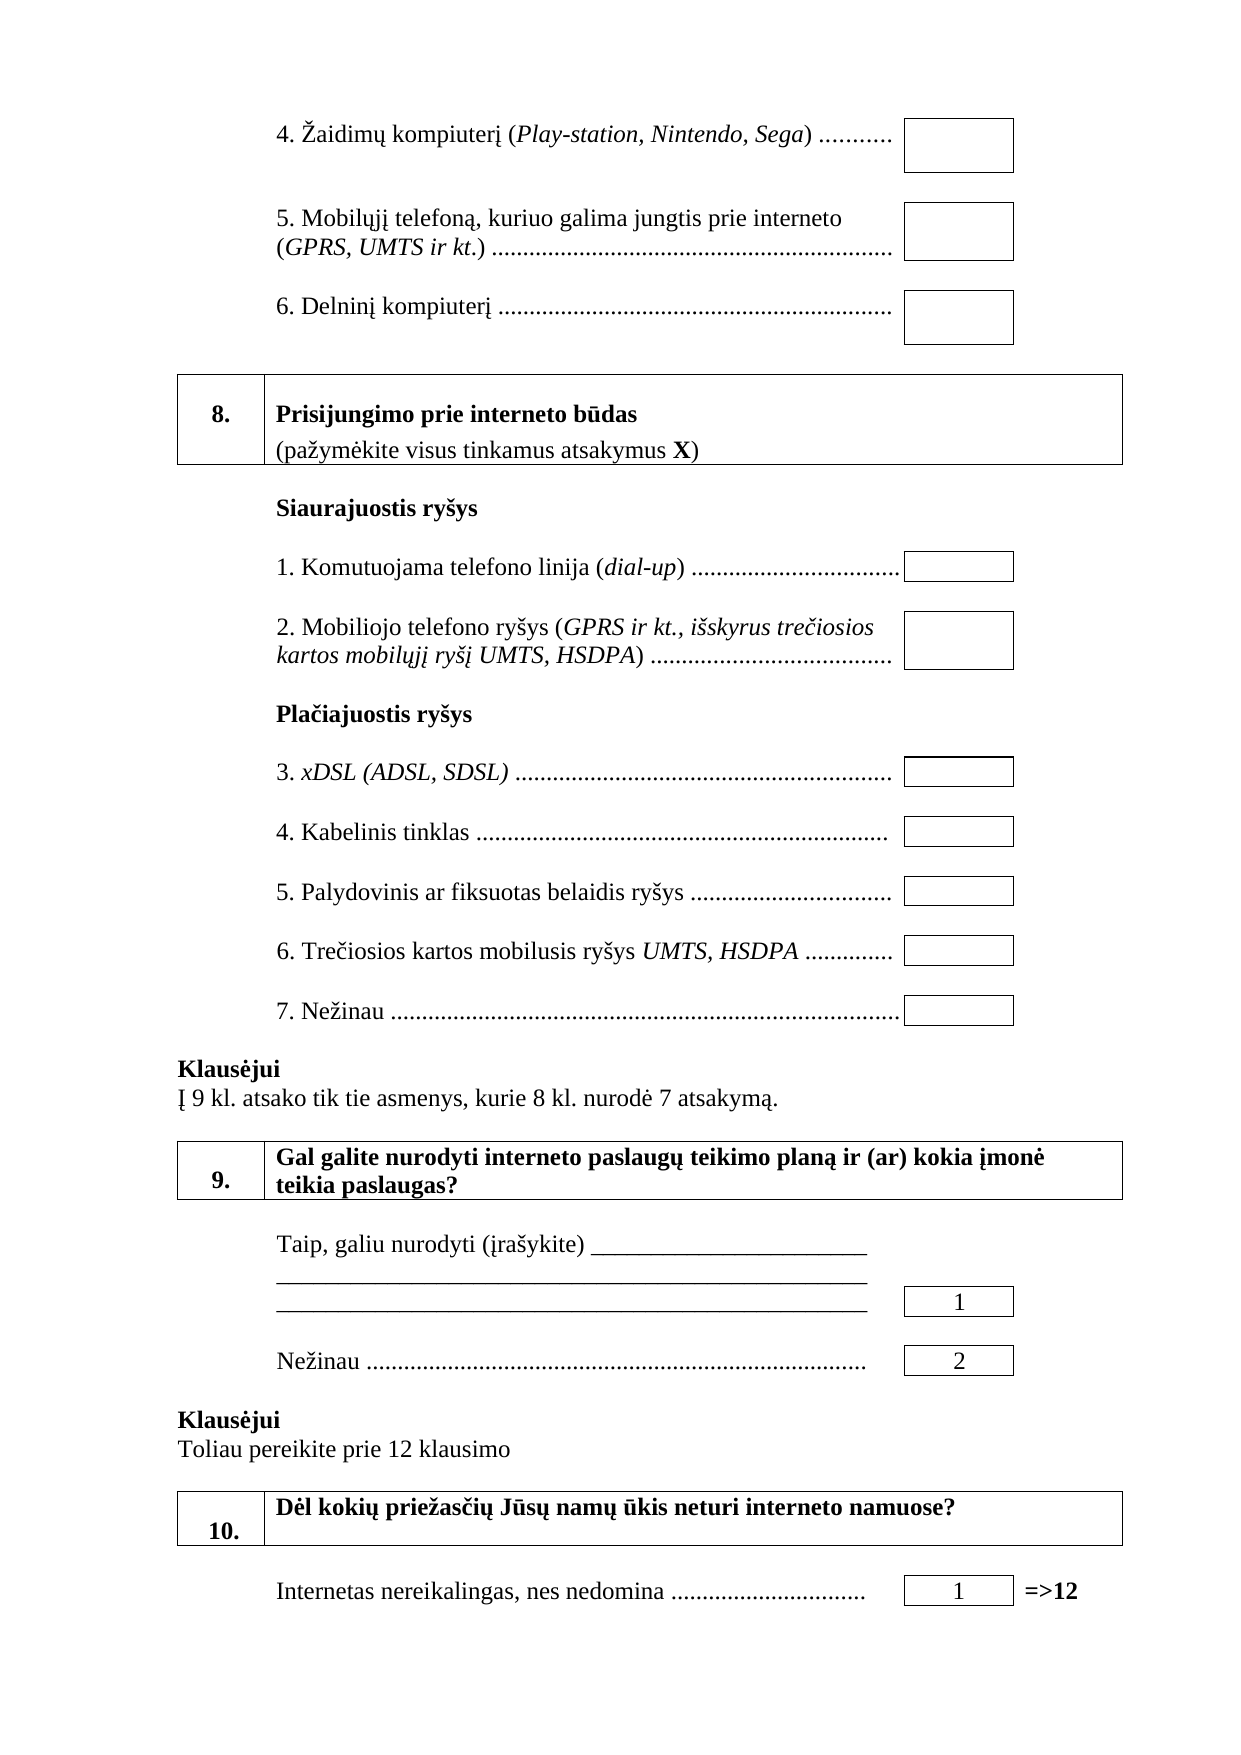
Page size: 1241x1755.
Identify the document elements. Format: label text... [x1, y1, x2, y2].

table_header [177, 494, 264, 522]
table_header [1014, 935, 1122, 965]
table_header [177, 876, 264, 905]
table_header [177, 1575, 264, 1605]
table_header 10. [178, 1492, 264, 1545]
table_header [905, 996, 1013, 1024]
text Toliau pereikite prie 12 klausimo [177, 1434, 1122, 1462]
table_header [1014, 611, 1122, 669]
table_header [177, 202, 265, 260]
table_header [1014, 551, 1122, 581]
table_header Nežinau [265, 1345, 904, 1375]
table_header [1014, 118, 1122, 172]
table_header 5. Palydovinis ar fiksuotas belaidis ryšys [265, 876, 904, 905]
table_header [905, 758, 1013, 786]
table_header [1014, 876, 1122, 905]
table_header [905, 552, 1013, 581]
text Klausėjui [177, 1054, 1122, 1083]
table_header [1013, 494, 1122, 522]
table_header [905, 936, 1013, 965]
table_header [905, 817, 1013, 846]
table_header [905, 203, 1013, 260]
table_header [177, 611, 265, 669]
table_header Plačiajuostis ryšys [265, 699, 904, 728]
table_header Internetas nereikalingas, nes nedomina [265, 1575, 904, 1605]
table_header [177, 935, 265, 965]
table_header [1014, 816, 1122, 846]
table_header Prisijungimo prie interneto būdas (pažymėkite visus tinkamus atsakymus X) [265, 375, 1122, 464]
table_header [905, 612, 1013, 669]
table_header [177, 1345, 265, 1375]
table_header [1014, 1345, 1122, 1375]
table_header [905, 877, 1013, 905]
table_header 3. xDSL (ADSL, SDSL) [265, 756, 904, 786]
table_header Siaurajuostis ryšys [265, 494, 904, 522]
table_header 8. [178, 375, 264, 464]
table_header 4. Kabelinis tinklas [265, 816, 904, 846]
table_header [177, 816, 264, 846]
text Į 9 kl. atsako tik tie asmenys, kurie 8 kl. nurodė 7 atsakymą. [177, 1083, 1122, 1112]
table_header [177, 290, 264, 344]
text Klausėjui [177, 1405, 1122, 1434]
table_header [177, 756, 265, 786]
table_header [1014, 1229, 1122, 1316]
table_header [177, 995, 264, 1024]
table_header [905, 291, 1013, 344]
table_header [1013, 699, 1122, 728]
table_header 1. Komutuojama telefono linija (dial-up) [265, 551, 904, 581]
table_cell 1 [905, 1287, 1013, 1316]
table_header [1014, 202, 1122, 260]
table_header 2. Mobiliojo telefono ryšys (GPRS ir kt., išskyrus trečiosios kartos mobilųjį ryšį UMTS, HSDPA) [265, 611, 904, 669]
table_header Taip, galiu nurodyti (įrašykite) _ _ [265, 1229, 905, 1316]
table_header [1014, 756, 1122, 786]
table_header [177, 1229, 265, 1316]
table_header [904, 699, 1013, 728]
table_header 6. Trečiosios kartos mobilusis ryšys UMTS, HSDPA [265, 935, 904, 965]
table_header [177, 118, 265, 172]
table_header [1014, 995, 1122, 1024]
table_header Dėl kokių priežasčių Jūsų namų ūkis neturi interneto namuose? [265, 1492, 1122, 1545]
table_header 6. Delninį kompiuterį [265, 290, 904, 344]
table_header [904, 494, 1013, 522]
table_header 4. Žaidimų kompiuterį (Play-station, Nintendo, Sega) [265, 118, 904, 172]
table_header [905, 119, 1013, 172]
table_header [177, 551, 264, 581]
table_header 2 [905, 1346, 1013, 1375]
table_header 5. Mobilųjį telefoną, kuriuo galima jungtis prie interneto (GPRS, UMTS ir kt.) [265, 202, 904, 260]
table_header 1 [905, 1576, 1013, 1605]
table_header 7. Nežinau [265, 995, 904, 1024]
table_header 9. [178, 1142, 264, 1199]
table_header =>12 [1014, 1575, 1122, 1605]
table_header [177, 699, 264, 728]
table_header [905, 1229, 1014, 1286]
table_header [1014, 290, 1122, 344]
table_header Gal galite nurodyti interneto paslaugų teikimo planą ir (ar) kokia įmonė teikia paslaugas? [265, 1142, 1122, 1199]
